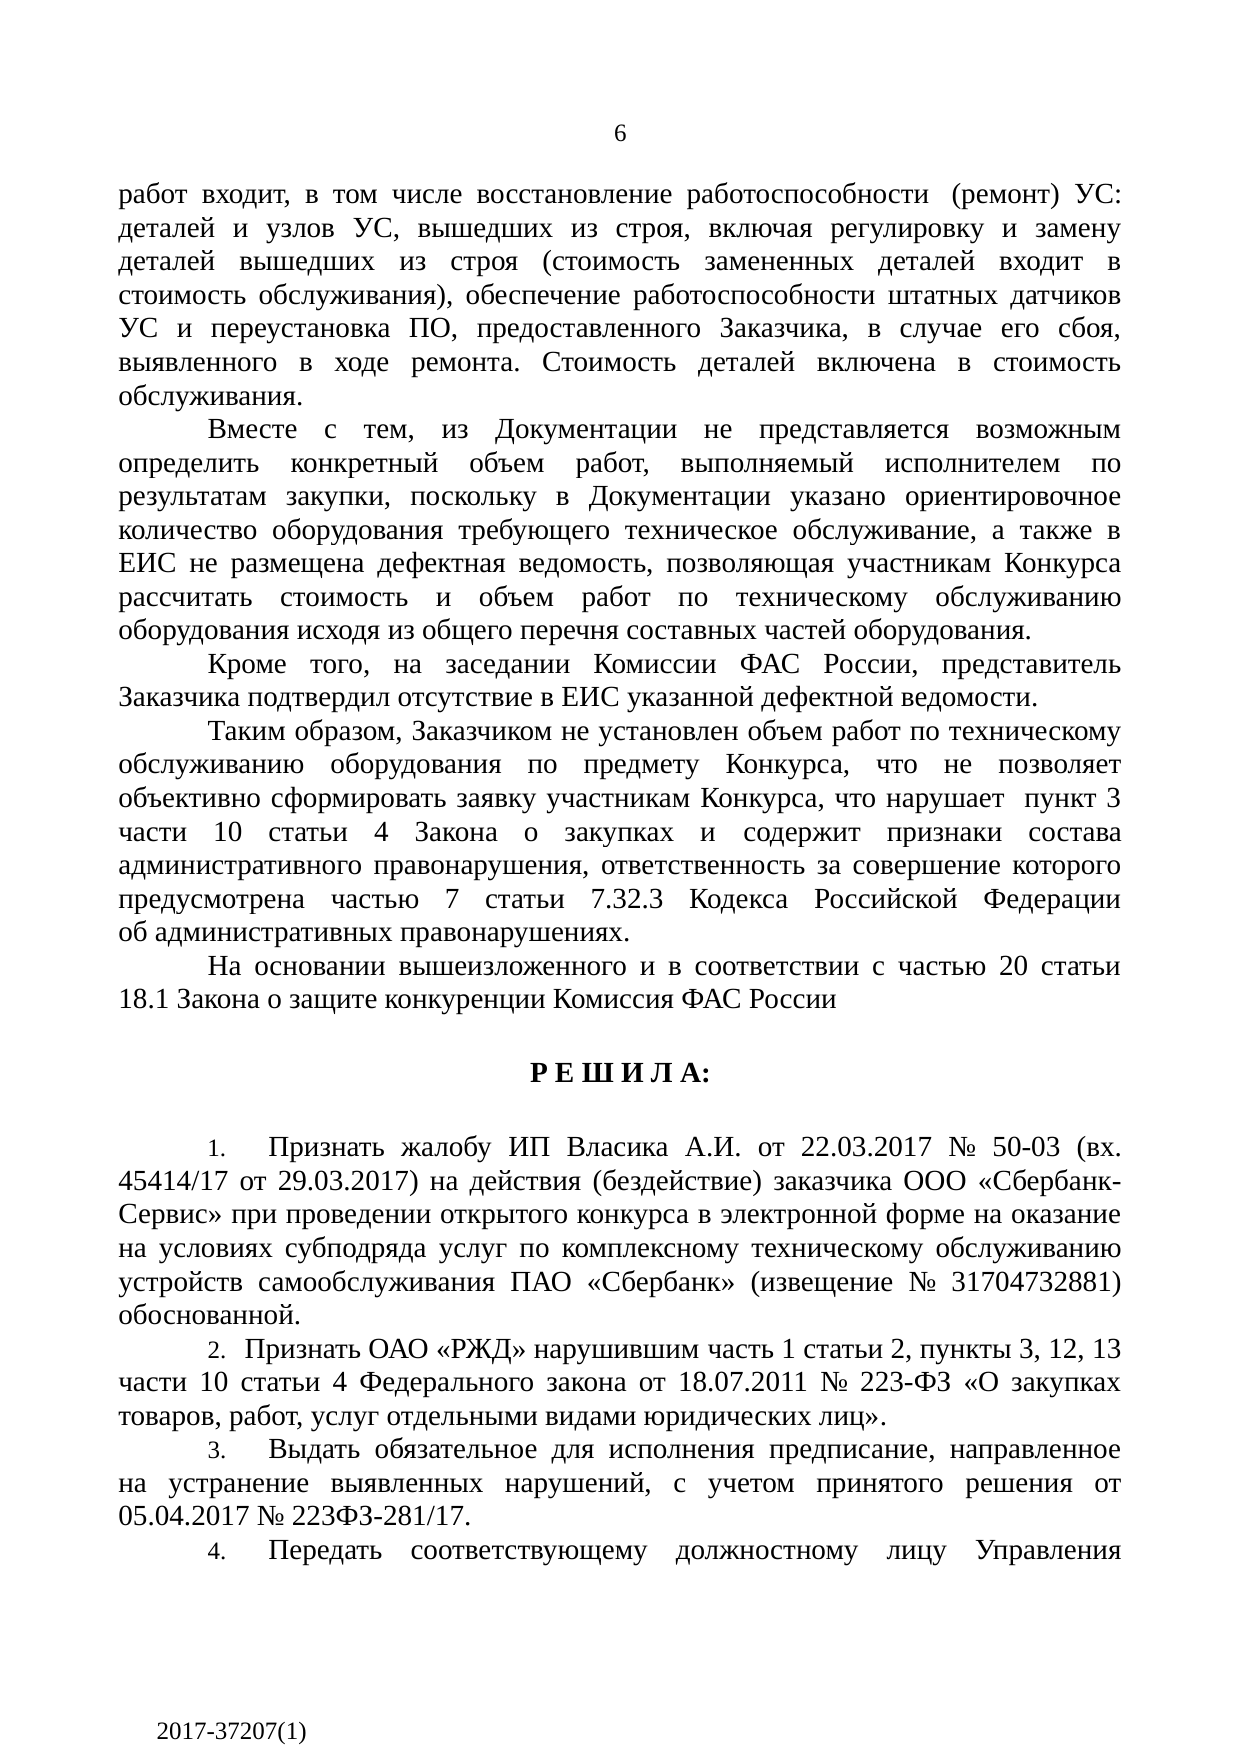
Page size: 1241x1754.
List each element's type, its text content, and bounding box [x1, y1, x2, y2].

text Р Е Ш И Л А: [118, 1055, 1122, 1089]
list Передать соответствующему должностному лицу Управления [118, 1532, 1122, 1566]
list Выдать обязательное для исполнения предписание, направленное на устранение выявленных нарушений, с учетом принятого решения от 05.04.2017 № 223ФЗ-281/17. [118, 1431, 1122, 1532]
text работ входит, в том числе восстановление работоспособности (ремонт) УС: деталей и узлов УС, вышедших из строя, включая регулировку и замену деталей вышедших из строя (стоимость замененных деталей входит в стоимость обслуживания), обеспечение работоспособности штатных датчиков УС и переустановка ПО, предоставленного Заказчика, в случае его сбоя, выявленного в ходе ремонта. Стоимость деталей включена в стоимость обслуживания. [118, 176, 1122, 411]
list Признать ОАО «РЖД» нарушившим часть 1 статьи 2, пункты 3, 12, 13 части 10 статьи 4 Федерального закона от 18.07.2011 № 223-ФЗ «О закупках товаров, работ, услуг отдельными видами юридических лиц». [118, 1331, 1122, 1431]
text Таким образом, Заказчиком не установлен объем работ по техническому обслуживанию оборудования по предмету Конкурса, что не позволяет объективно сформировать заявку участникам Конкурса, что нарушает пункт 3 части 10 статьи 4 Закона о закупках и содержит признаки состава административного правонарушения, ответственность за совершение которого предусмотрена частью 7 статьи 7.32.3 Кодекса Российской Федерации об административных правонарушениях. [118, 713, 1122, 948]
text Вместе с тем, из Документации не представляется возможным определить конкретный объем работ, выполняемый исполнителем по результатам закупки, поскольку в Документации указано ориентировочное количество оборудования требующего техническое обслуживание, а также в ЕИС не размещена дефектная ведомость, позволяющая участникам Конкурса рассчитать стоимость и объем работ по техническому обслуживанию оборудования исходя из общего перечня составных частей оборудования. [118, 411, 1122, 646]
text Кроме того, на заседании Комиссии ФАС России, представитель Заказчика подтвердил отсутствие в ЕИС указанной дефектной ведомости. [118, 646, 1122, 713]
list Признать жалобу ИП Власика А.И. от 22.03.2017 № 50-03 (вх. 45414/17 от 29.03.2017) на действия (бездействие) заказчика ООО «Сбербанк-Сервис» при проведении открытого конкурса в электронной форме на оказание на условиях субподряда услуг по комплексному техническому обслуживанию устройств самообслуживания ПАО «Сбербанк» (извещение № 31704732881) обоснованной. [118, 1129, 1122, 1331]
text На основании вышеизложенного и в соответствии с частью 20 статьи 18.1 Закона о защите конкуренции Комиссия ФАС России [118, 948, 1122, 1015]
